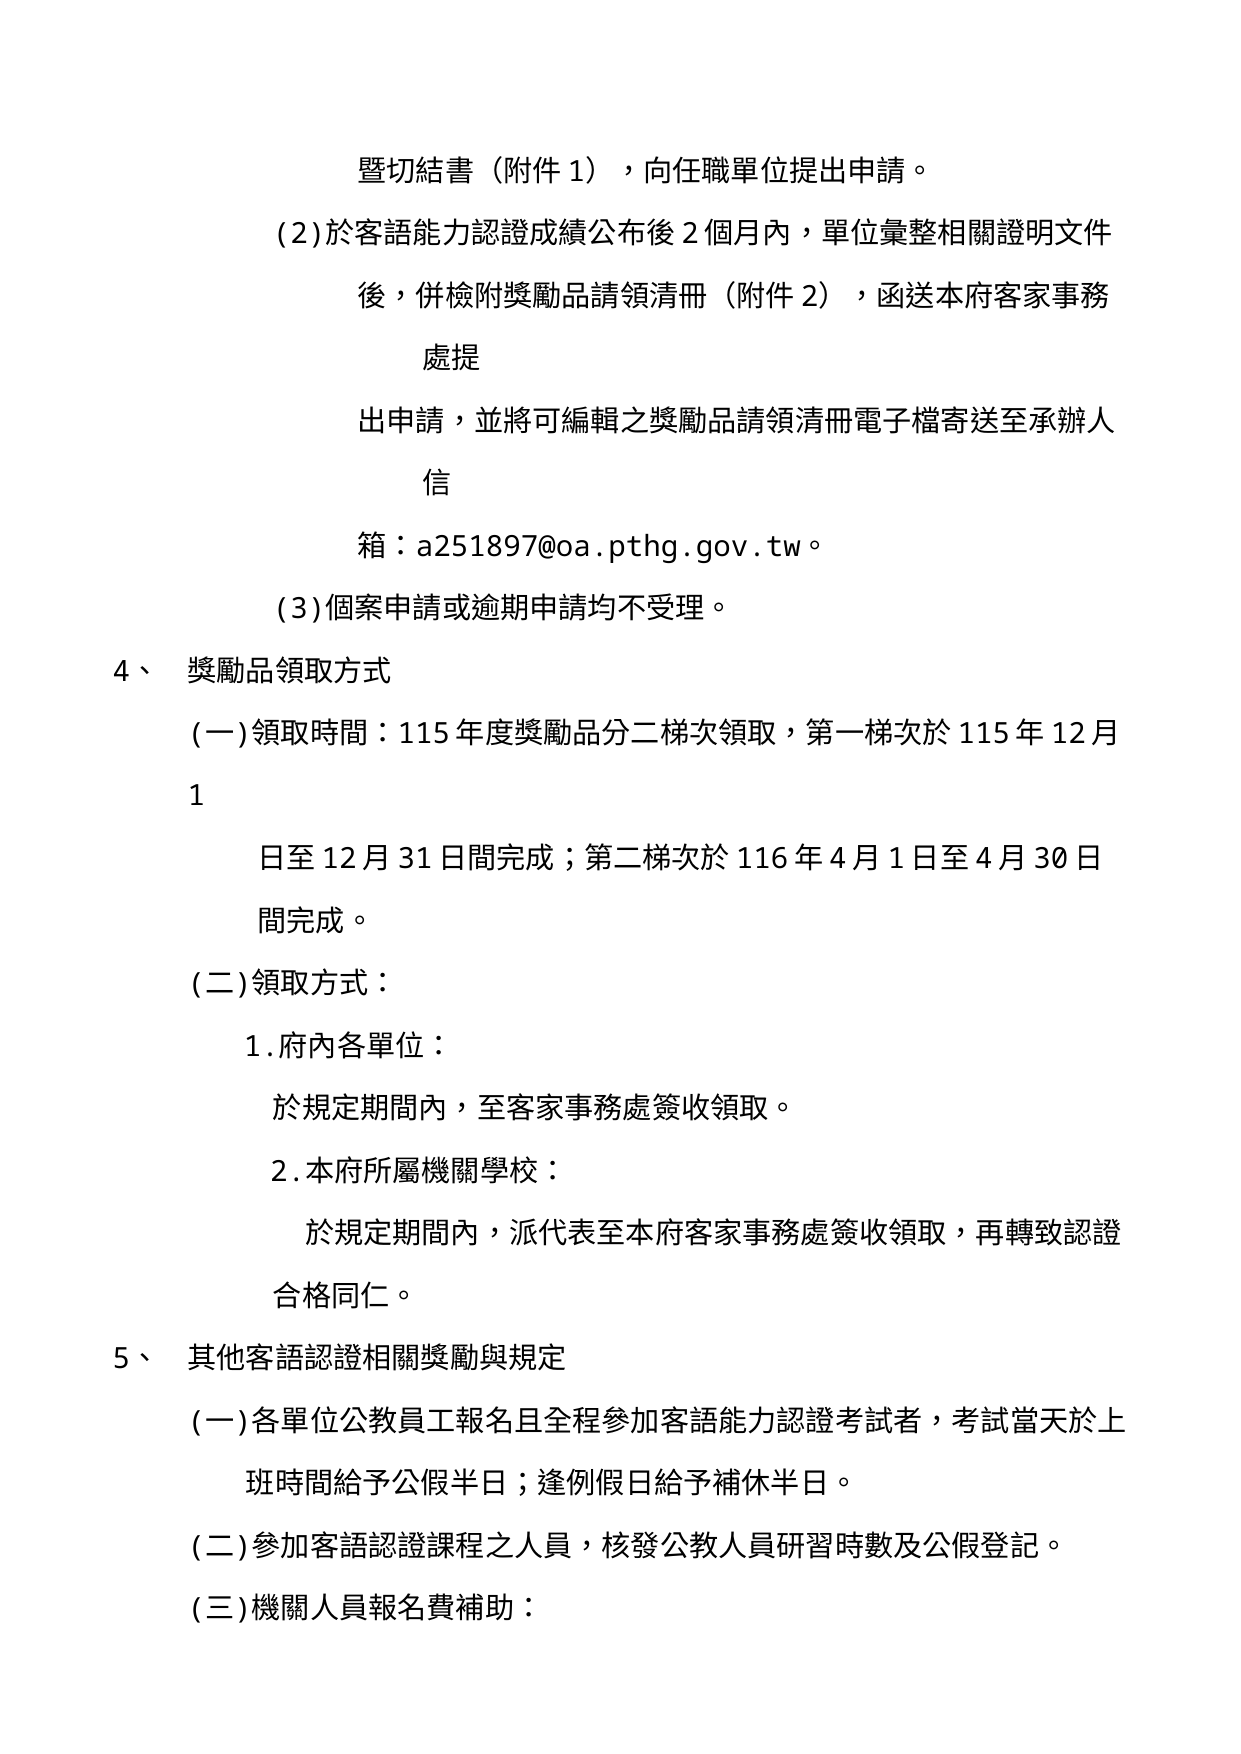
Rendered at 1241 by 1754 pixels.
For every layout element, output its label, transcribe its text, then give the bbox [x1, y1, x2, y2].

text 合格同仁。 [112, 1252, 1128, 1314]
text (2)於客語能力認證成績公布後2個月內，單位彙整相關證明文件 [112, 189, 1128, 252]
text 後，併檢附獎勵品請領清冊（附件2），函送本府客家事務處提 [112, 252, 1128, 377]
text (3)個案申請或逾期申請均不受理。 [112, 564, 1128, 627]
list 其他客語認證相關獎勵與規定 [112, 1314, 1128, 1377]
text 1.府內各單位： [112, 1002, 1128, 1064]
list 獎勵品領取方式 [112, 627, 1128, 689]
text 間完成。 [187, 877, 1128, 939]
text 班時間給予公假半日；逢例假日給予補休半日。 [187, 1439, 1128, 1502]
text (二)領取方式： [187, 939, 1128, 1002]
text 於規定期間內，派代表至本府客家事務處簽收領取，再轉致認證 [112, 1189, 1128, 1252]
text 箱：a251897@oa.pthg.gov.tw。 [112, 502, 1128, 564]
text 日至12月31日間完成；第二梯次於116年4月1日至4月30日 [187, 814, 1128, 877]
text (三)機關人員報名費補助： [187, 1564, 1128, 1627]
text (一)各單位公教員工報名且全程參加客語能力認證考試者，考試當天於上 [187, 1377, 1128, 1439]
text 暨切結書（附件1），向任職單位提出申請。 [112, 127, 1128, 189]
text 於規定期間內，至客家事務處簽收領取。 [112, 1064, 1128, 1127]
text 出申請，並將可編輯之獎勵品請領清冊電子檔寄送至承辦人信 [112, 377, 1128, 502]
text (一)領取時間：115年度獎勵品分二梯次領取，第一梯次於115年12月1 [187, 689, 1128, 814]
text (二)參加客語認證課程之人員，核發公教人員研習時數及公假登記。 [187, 1502, 1128, 1564]
text 2.本府所屬機關學校： [112, 1127, 1128, 1189]
